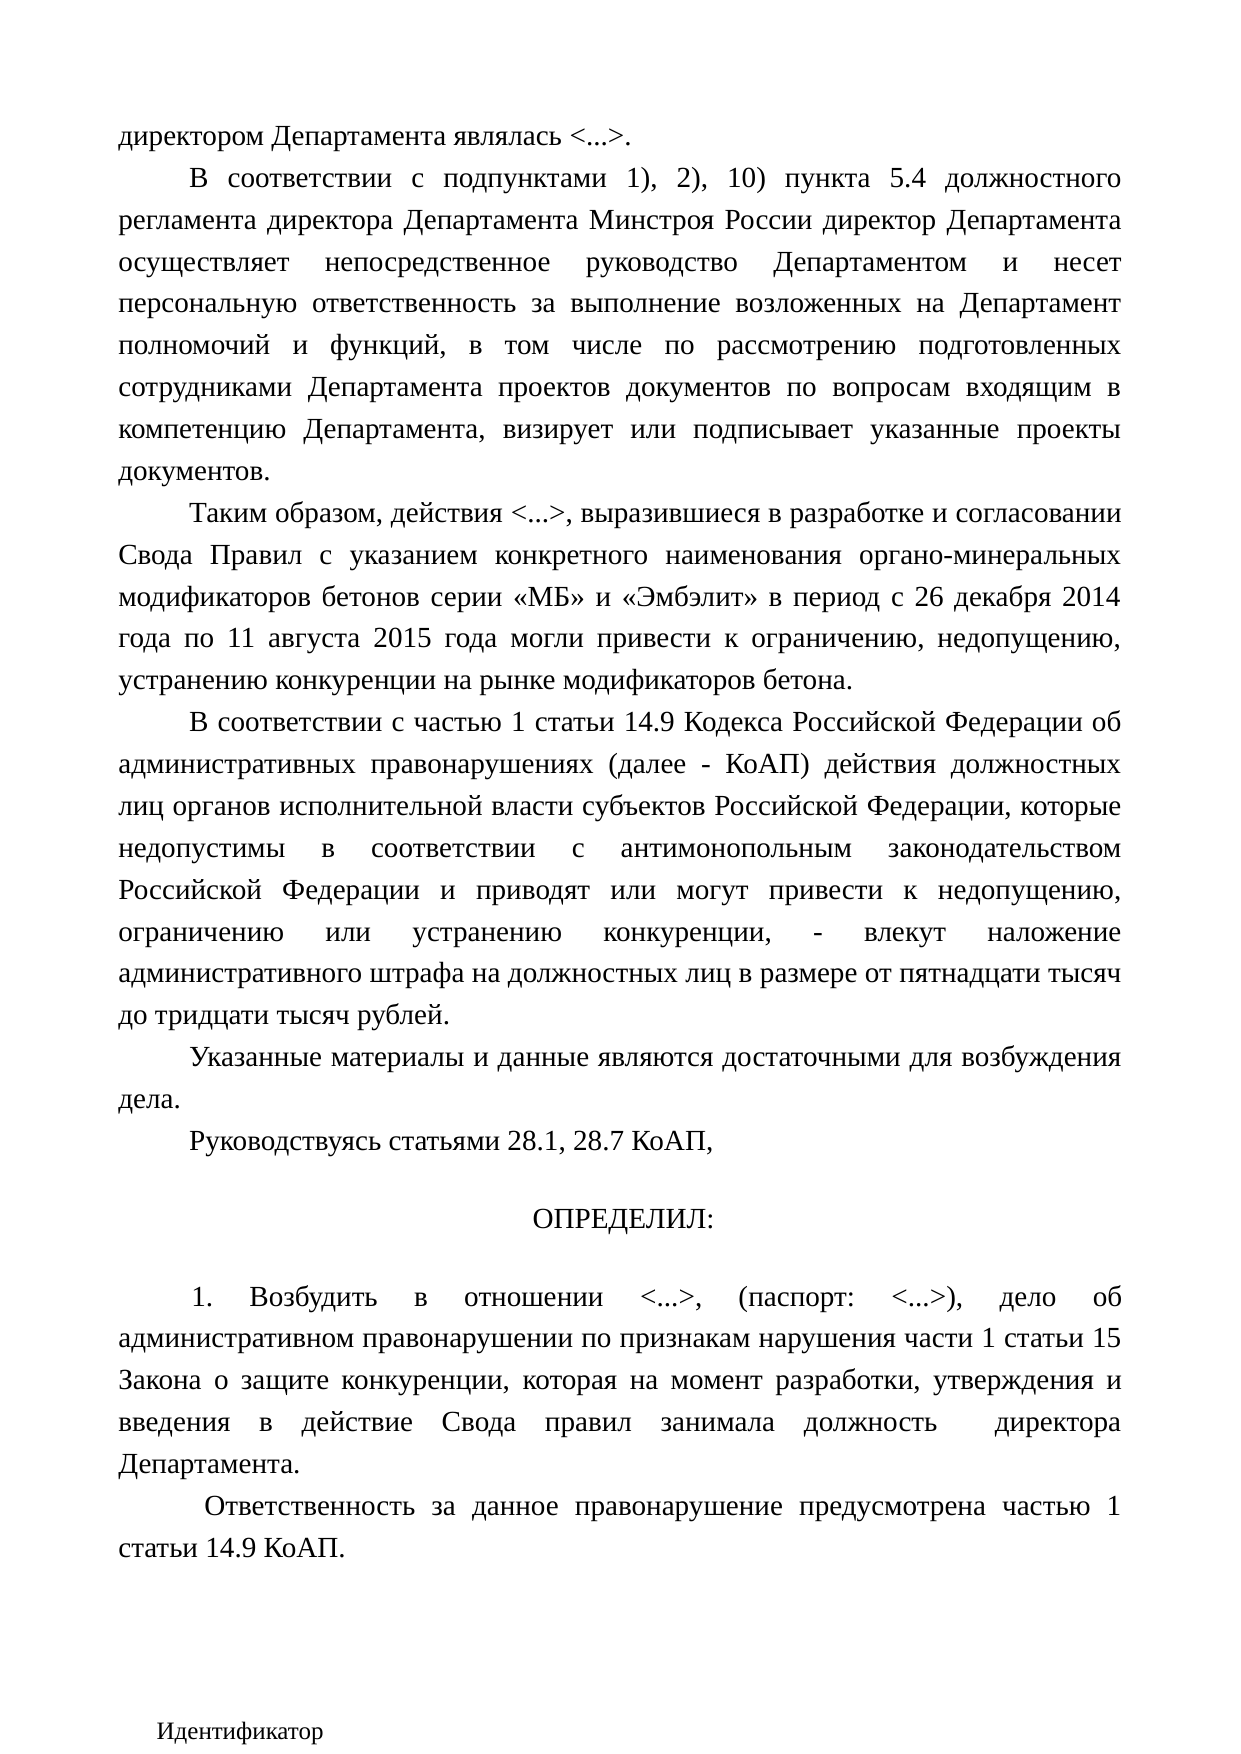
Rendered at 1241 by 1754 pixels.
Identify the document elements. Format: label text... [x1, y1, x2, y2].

text ОПРЕДЕЛИЛ: [118, 1201, 1122, 1234]
text Ответственность за данное правонарушение предусмотрена частью 1 статьи 14.9 КоАП. [118, 1488, 1122, 1563]
text Руководствуясь статьями 28.1, 28.7 КоАП, [118, 1123, 1122, 1157]
text Указанные материалы и данные являются достаточными для возбуждения дела. [118, 1039, 1122, 1115]
text Таким образом, действия <...>, выразившиеся в разработке и согласовании Свода Правил с указанием конкретного наименования органо-минеральных модификаторов бетонов серии «МБ» и «Эмбэлит» в период с 26 декабря 2014 года по 11 августа 2015 года могли привести к ограничению, недопущению, устранению конкуренции на рынке модификаторов бетона. [118, 495, 1122, 696]
text В соответствии с подпунктами 1), 2), 10) пункта 5.4 должностного регламента директора Департамента Минстроя России директор Департамента осуществляет непосредственное руководство Департаментом и несет персональную ответственность за выполнение возложенных на Департамент полномочий и функций, в том числе по рассмотрению подготовленных сотрудниками Департамента проектов документов по вопросам входящим в компетенцию Департамента, визирует или подписывает указанные проекты документов. [118, 160, 1122, 487]
text 1. Возбудить в отношении <...>, (паспорт: <...>), дело об административном правонарушении по признакам нарушения части 1 статьи 15 Закона о защите конкуренции, которая на момент разработки, утверждения и введения в действие Свода правил занимала должность директора Департамента. [118, 1279, 1122, 1480]
text В соответствии с частью 1 статьи 14.9 Кодекса Российской Федерации об административных правонарушениях (далее - КоАП) действия должностных лиц органов исполнительной власти субъектов Российской Федерации, которые недопустимы в соответствии с антимонопольным законодательством Российской Федерации и приводят или могут привести к недопущению, ограничению или устранению конкуренции, - влекут наложение административного штрафа на должностных лиц в размере от пятнадцати тысяч до тридцати тысяч рублей. [118, 704, 1122, 1031]
text директором Департамента являлась <...>. [118, 118, 1122, 152]
